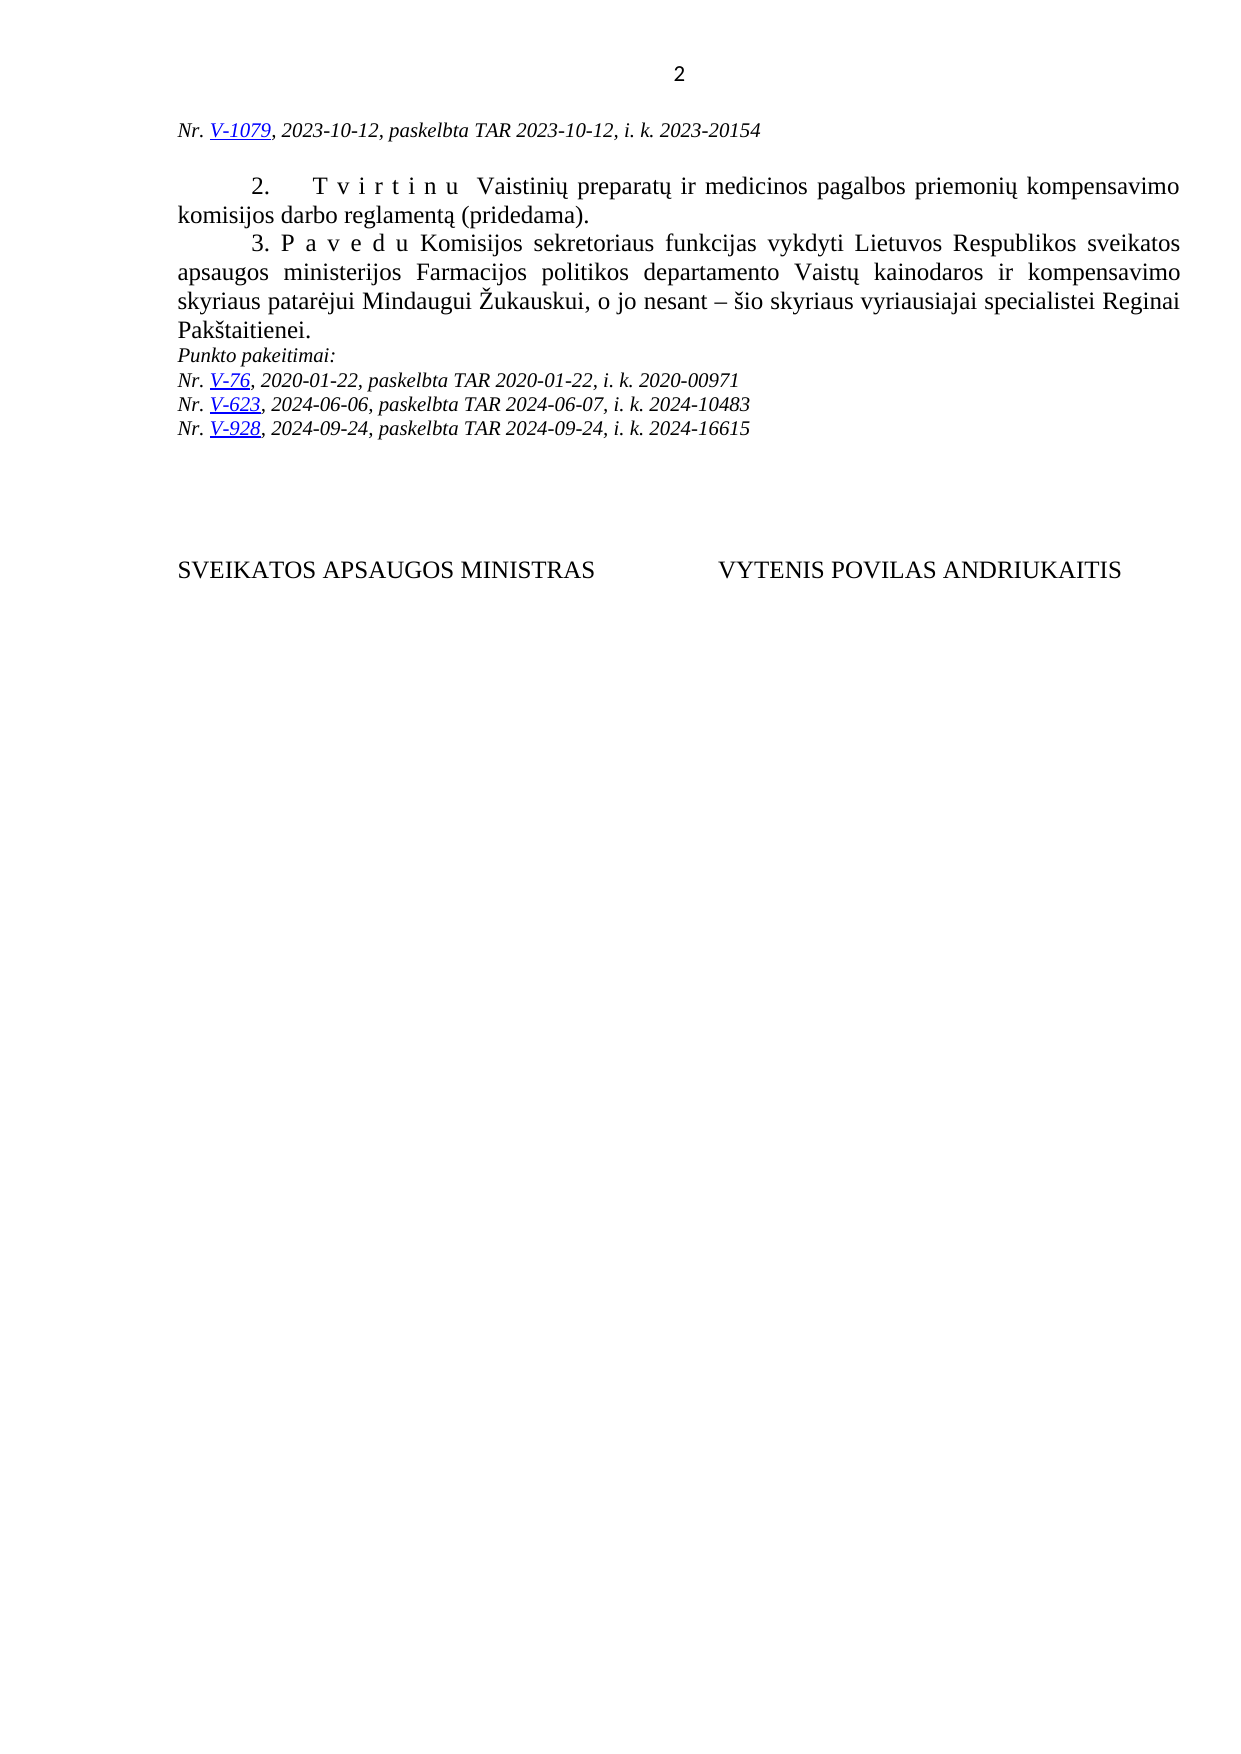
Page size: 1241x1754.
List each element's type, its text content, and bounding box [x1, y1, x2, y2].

text SVEIKATOS APSAUGOS MINISTRAS VYTENIS POVILAS ANDRIUKAITIS [177, 555, 1181, 583]
text Nr. V-76, 2020-01-22, paskelbta TAR 2020-01-22, i. k. 2020-00971 [177, 367, 1181, 392]
text Punkto pakeitimai: [177, 343, 1181, 367]
text 2. T v i r t i n u Vaistinių preparatų ir medicinos pagalbos priemonių kompensavimo komisijos darbo reglamentą (pridedama). [177, 171, 1181, 228]
text Nr. V-1079, 2023-10-12, paskelbta TAR 2023-10-12, i. k. 2023-20154 [177, 118, 1181, 142]
text Nr. V-928, 2024-09-24, paskelbta TAR 2024-09-24, i. k. 2024-16615 [177, 416, 1181, 440]
text 3. P a v e d u Komisijos sekretoriaus funkcijas vykdyti Lietuvos Respublikos sveikatos apsaugos ministerijos Farmacijos politikos departamento Vaistų kainodaros ir kompensavimo skyriaus patarėjui Mindaugui Žukauskui, o jo nesant – šio skyriaus vyriausiajai specialistei Reginai Pakštaitienei. [177, 228, 1181, 343]
text Nr. V-623, 2024-06-06, paskelbta TAR 2024-06-07, i. k. 2024-10483 [177, 392, 1181, 416]
